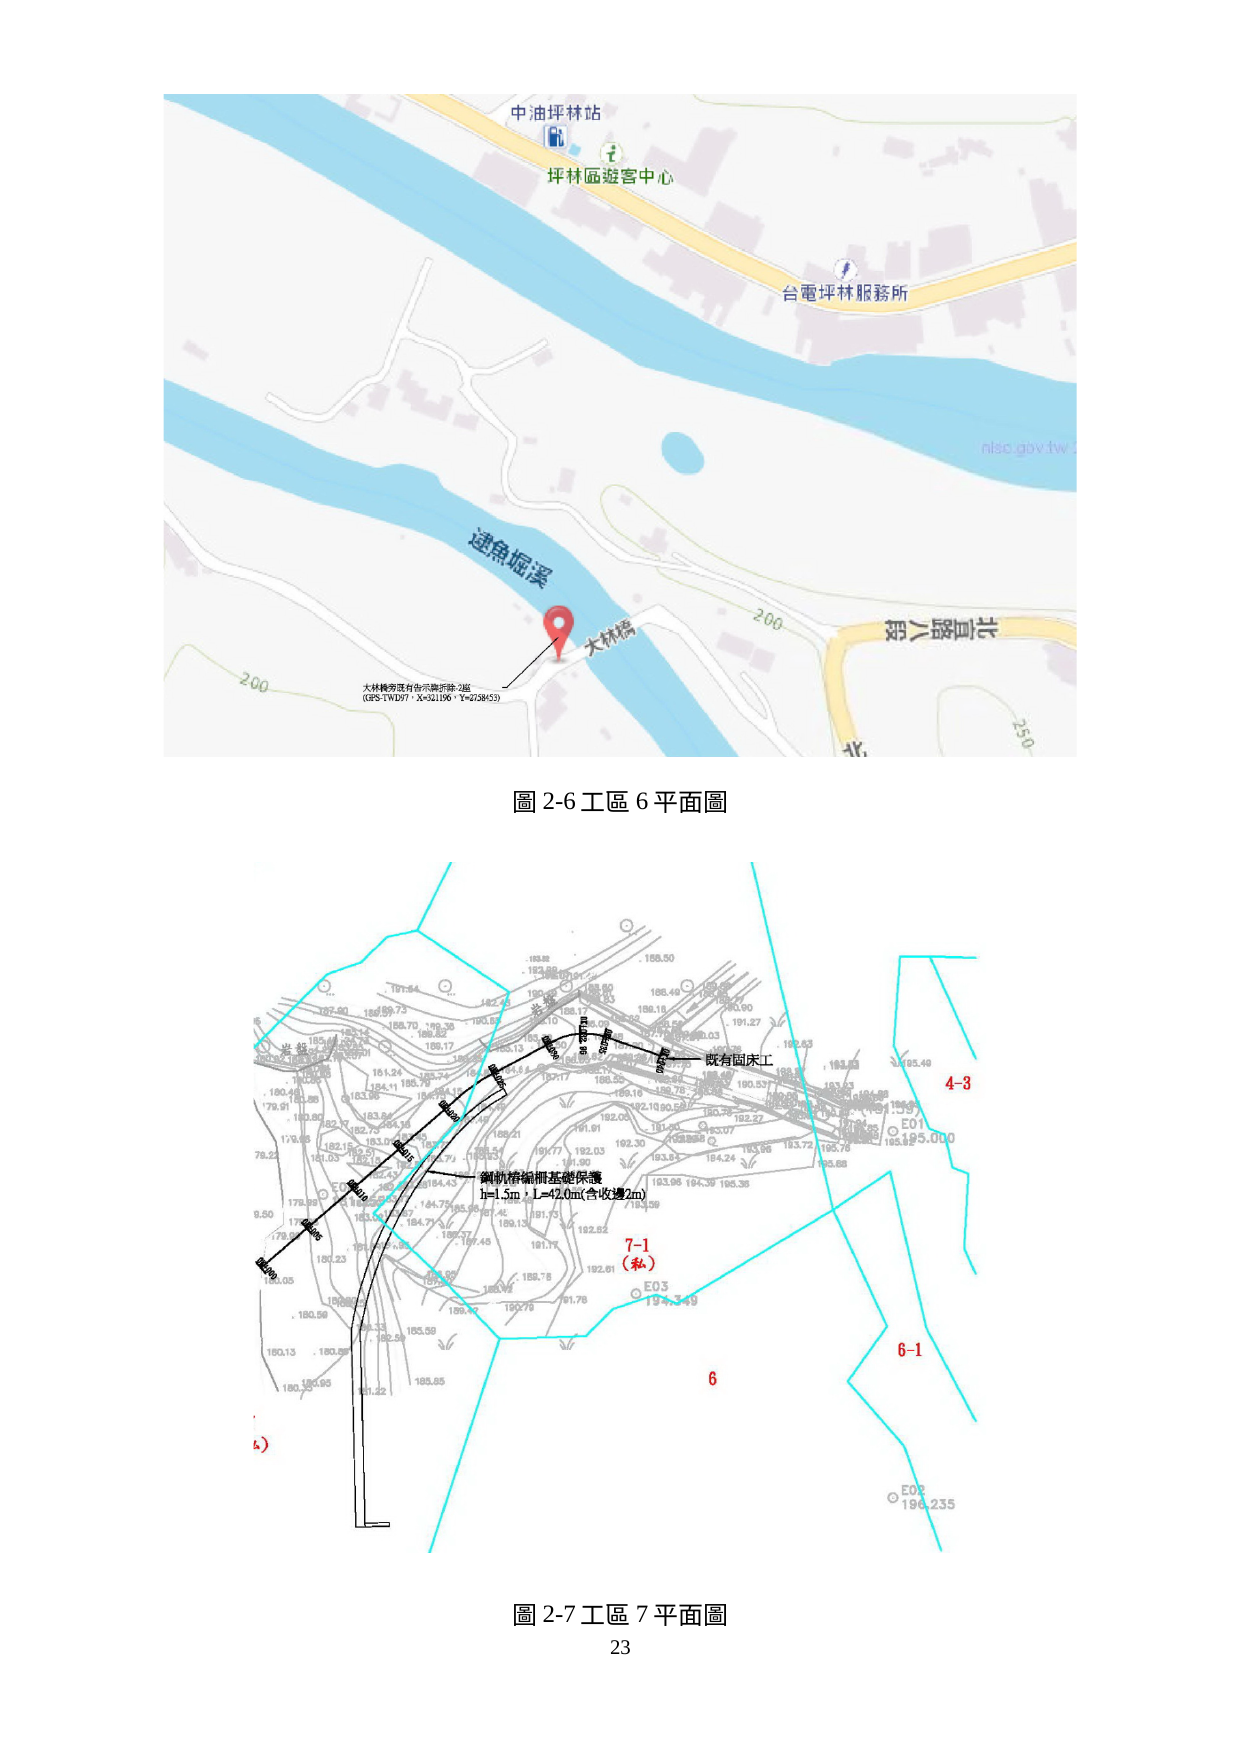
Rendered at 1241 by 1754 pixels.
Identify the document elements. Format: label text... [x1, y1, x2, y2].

text 圖2-7工區7平面圖 [71, 1572, 1169, 1634]
text 圖2-6工區6平面圖 [71, 759, 1169, 822]
